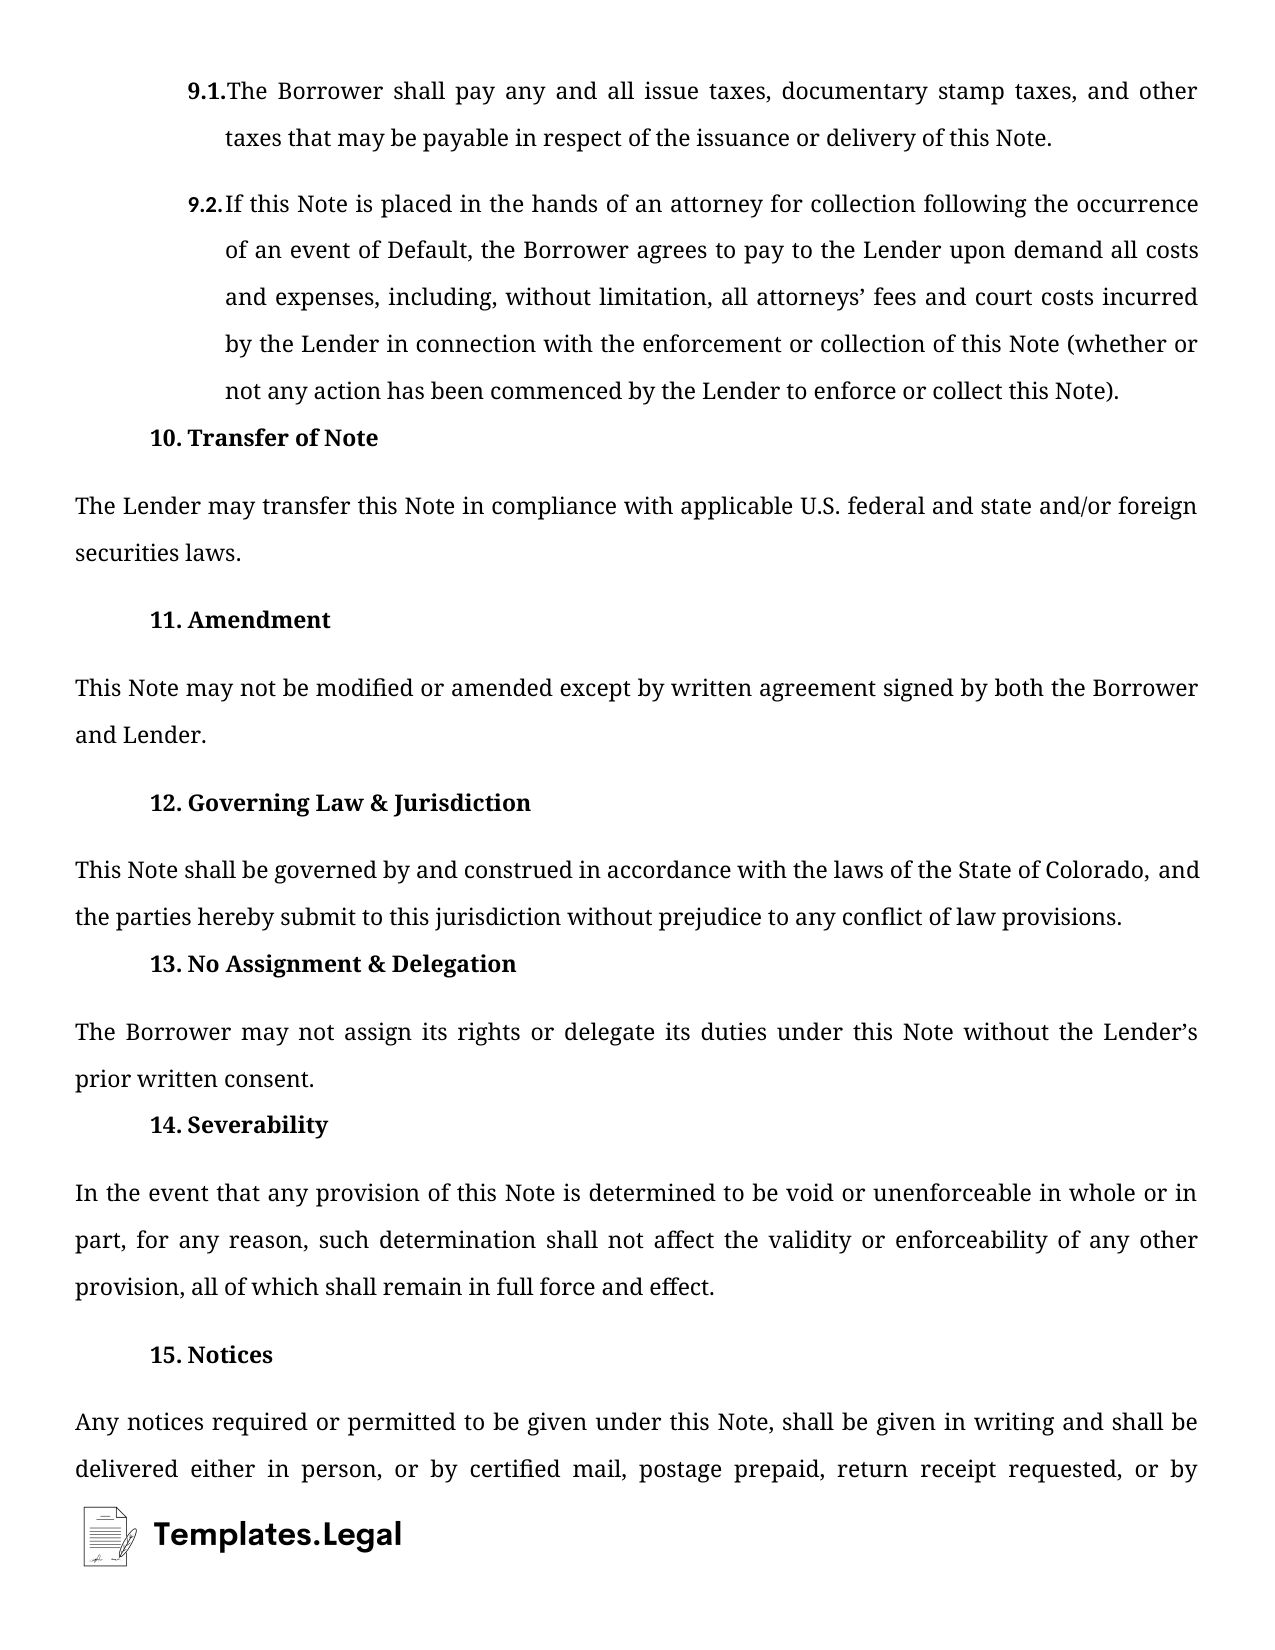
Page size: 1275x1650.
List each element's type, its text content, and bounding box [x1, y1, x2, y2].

text The Lender may transfer this Note in compliance with applicable U.S. federal and state and/or foreign securities laws. [75, 489, 1200, 568]
list No Assignment & Delegation [150, 948, 1200, 979]
text This Note shall be governed by and construed in accordance with the laws of the State of Colorado, and the parties hereby submit to this jurisdiction without prejudice to any conflict of law provisions. [75, 854, 1200, 932]
text The Borrower may not assign its rights or delegate its duties under this Note without the Lender’s prior written consent. [75, 1016, 1200, 1094]
text Any notices required or permitted to be given under this Note, shall be given in writing and shall be delivered either in person, or by certified mail, postage prepaid, return receipt requested, or by [75, 1406, 1200, 1484]
list Severability [150, 1109, 1200, 1141]
list Notices [150, 1338, 1200, 1370]
text In the event that any provision of this Note is determined to be void or unenforceable in whole or in part, for any reason, such determination shall not affect the validity or enforceability of any other provision, all of which shall remain in full force and effect. [75, 1177, 1200, 1302]
list Amendment [150, 604, 1200, 635]
list Governing Law & Jurisdiction [150, 786, 1200, 818]
list Transfer of Note [150, 422, 1200, 453]
list The Borrower shall pay any and all issue taxes, documentary stamp taxes, and other taxes that may be payable in respect of the issuance or delivery of this Note. [187, 75, 1200, 153]
text This Note may not be modified or amended except by written agreement signed by both the Borrower and Lender. [75, 672, 1200, 750]
list If this Note is placed in the hands of an attorney for collection following the occurrence of an event of Default, the Borrower agrees to pay to the Lender upon demand all costs and expenses, including, without limitation, all attorneys’ fees and court costs incurred by the Lender in connection with the enforcement or collection of this Note (whether or not any action has been commenced by the Lender to enforce or collect this Note). [187, 187, 1200, 406]
